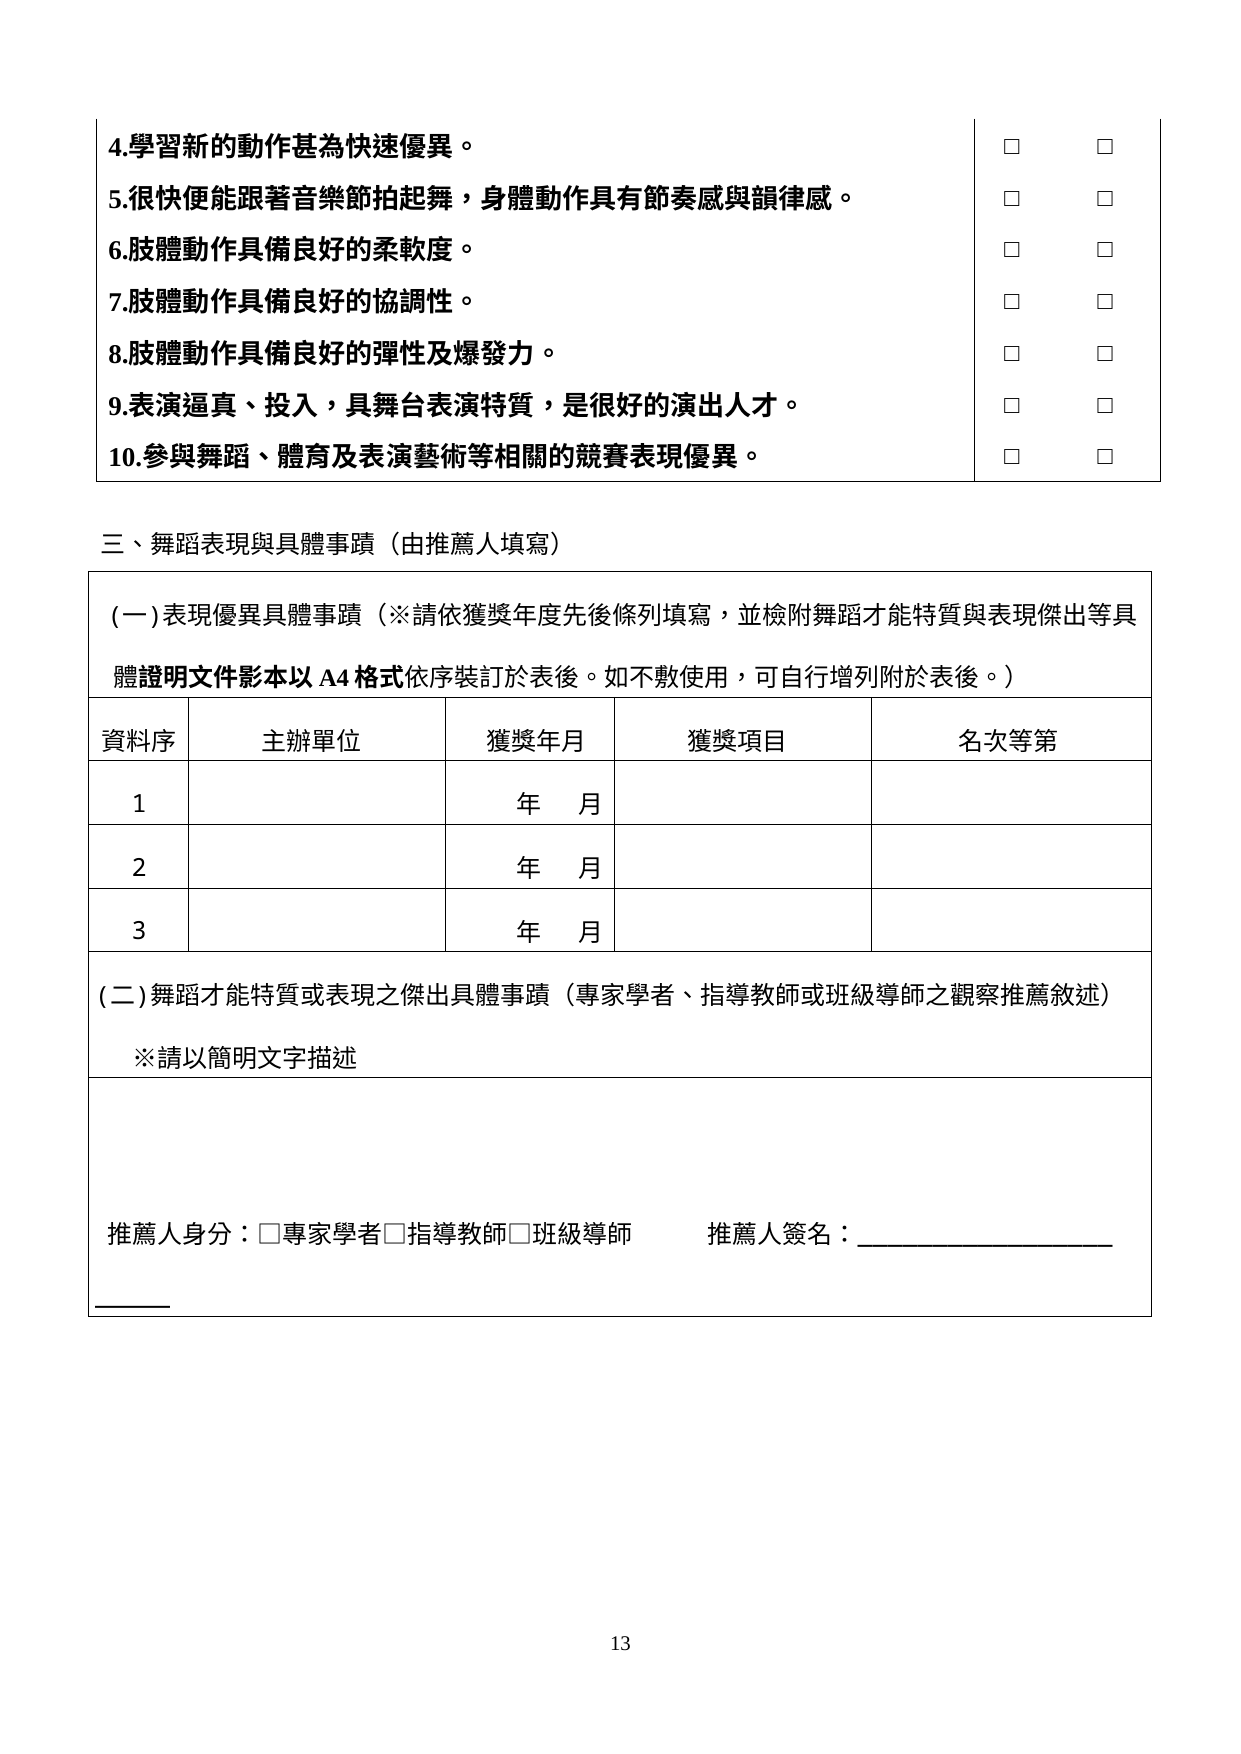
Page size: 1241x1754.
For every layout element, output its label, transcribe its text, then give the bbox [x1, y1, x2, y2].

table_cell 2 [89, 825, 188, 887]
table_cell 10.參與舞蹈、體育及表演藝術等相關的競賽表現優異。 [97, 429, 974, 481]
table_cell 8.肢體動作具備良好的彈性及爆發力。 [97, 326, 974, 377]
table_cell 7.肢體動作具備良好的協調性。 [97, 274, 974, 326]
table_cell □ [975, 119, 1049, 170]
table_cell 3 [89, 889, 188, 951]
table_cell 年 月 [446, 825, 614, 887]
table_cell 資料序 [89, 698, 188, 760]
table_cell □ [975, 170, 1049, 222]
table_cell 6.肢體動作具備良好的柔軟度。 [97, 222, 974, 274]
table_cell □ [975, 326, 1049, 377]
table_cell 獲獎年月 [446, 698, 614, 760]
table_cell 4.學習新的動作甚為快速優異。 [97, 119, 974, 170]
table_cell □ [1049, 222, 1160, 274]
table_cell 9.表演逼真、投入，具舞台表演特質，是很好的演出人才。 [97, 378, 974, 429]
table_cell □ [1049, 119, 1160, 170]
table_cell □ [975, 429, 1049, 481]
table_cell □ [1049, 326, 1160, 377]
table_cell [189, 889, 445, 951]
table_cell □ [1049, 274, 1160, 326]
table_cell [189, 825, 445, 887]
table_cell 名次等第 [872, 698, 1151, 760]
table_header (一)表現優異具體事蹟（※請依獲獎年度先後條列填寫，並檢附舞蹈才能特質與表現傑出等具體證明文件影本以A4格式依序裝訂於表後。如不敷使用，可自行增列附於表後。） [89, 572, 1151, 697]
table_cell (二)舞蹈才能特質或表現之傑出具體事蹟（專家學者、指導教師或班級導師之觀察推薦敘述） ※請以簡明文字描述 [89, 952, 1151, 1077]
table_cell 獲獎項目 [615, 698, 871, 760]
table_cell 主辦單位 [189, 698, 445, 760]
table_cell 推薦人身分：□專家學者□指導教師□班級導師 推薦人簽名：______________________ [89, 1078, 1151, 1316]
table_cell [615, 889, 871, 951]
table_cell [189, 761, 445, 824]
table_cell □ [1049, 170, 1160, 222]
table_cell □ [975, 274, 1049, 326]
table_cell □ [975, 222, 1049, 274]
table_cell [615, 761, 871, 824]
text 三、舞蹈表現與具體事蹟（由推薦人填寫） [100, 501, 1140, 563]
table_cell 5.很快便能跟著音樂節拍起舞，身體動作具有節奏感與韻律感。 [97, 170, 974, 222]
table_cell [615, 825, 871, 887]
table_cell 1 [89, 761, 188, 824]
table_cell [872, 889, 1151, 951]
table_cell □ [1049, 429, 1160, 481]
table_cell [872, 825, 1151, 887]
table_cell 年 月 [446, 889, 614, 951]
table_cell 年 月 [446, 761, 614, 824]
table_cell □ [975, 378, 1049, 429]
table_cell [872, 761, 1151, 824]
table_cell □ [1049, 378, 1160, 429]
